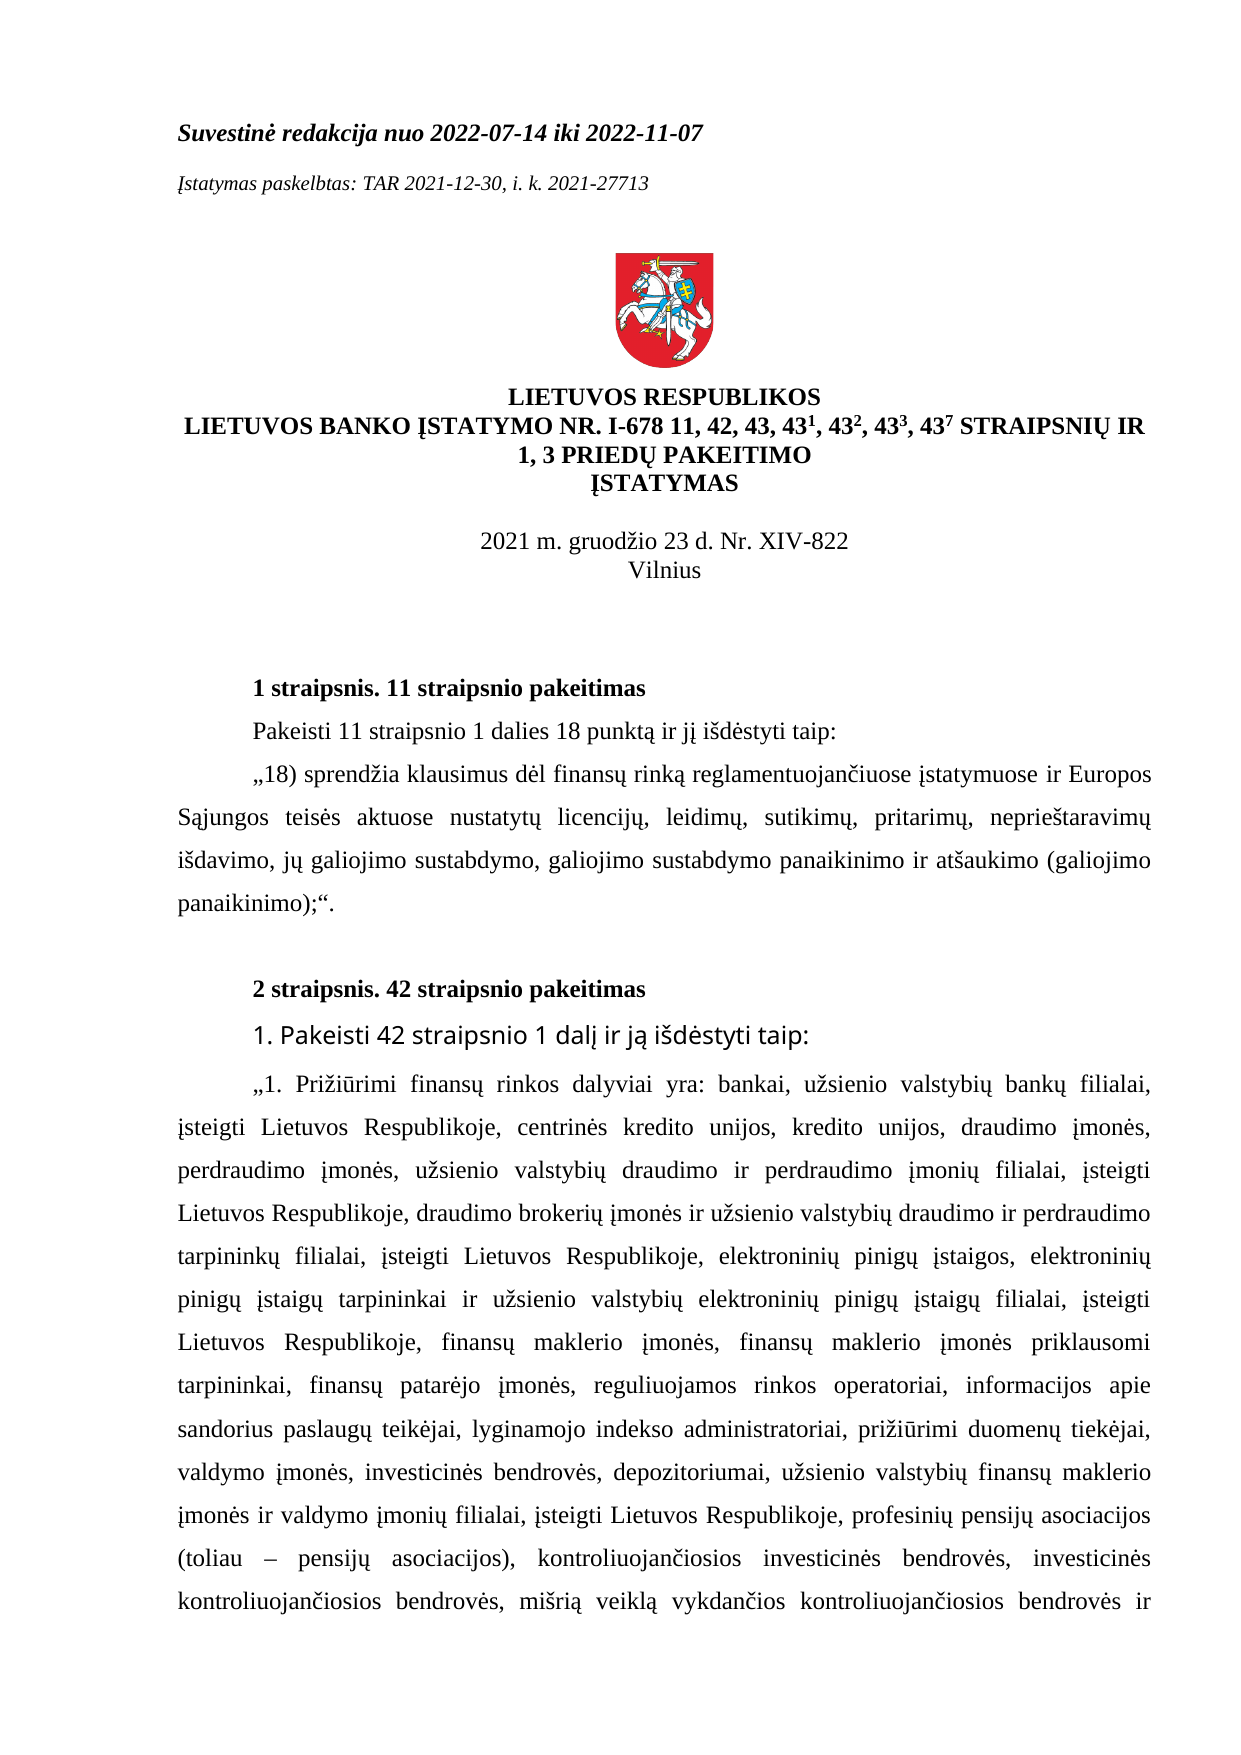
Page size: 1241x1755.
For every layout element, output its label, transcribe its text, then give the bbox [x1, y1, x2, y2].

text 1 straipsnis. 11 straipsnio pakeitimas [177, 673, 1152, 701]
text 2021 m. gruodžio 23 d. Nr. XIV-822 [177, 526, 1152, 555]
text 1. Pakeisti 42 straipsnio 1 dalį ir ją išdėstyti taip: [252, 1018, 1152, 1052]
text ĮSTATYMAS [177, 468, 1152, 497]
text „18) sprendžia klausimus dėl finansų rinką reglamentuojančiuose įstatymuose ir Europos Sąjungos teisės aktuose nustatytų licencijų, leidimų, sutikimų, pritarimų, neprieštaravimų išdavimo, jų galiojimo sustabdymo, galiojimo sustabdymo panaikinimo ir atšaukimo (galiojimo panaikinimo);“. [177, 759, 1152, 917]
text 2 straipsnis. 42 straipsnio pakeitimas [177, 974, 1152, 1003]
text „1. Prižiūrimi finansų rinkos dalyviai yra: bankai, užsienio valstybių bankų filialai, įsteigti Lietuvos Respublikoje, centrinės kredito unijos, kredito unijos, draudimo įmonės, perdraudimo įmonės, užsienio valstybių draudimo ir perdraudimo įmonių filialai, įsteigti Lietuvos Respublikoje, draudimo brokerių įmonės ir užsienio valstybių draudimo ir perdraudimo tarpininkų filialai, įsteigti Lietuvos Respublikoje, elektroninių pinigų įstaigos, elektroninių pinigų įstaigų tarpininkai ir užsienio valstybių elektroninių pinigų įstaigų filialai, įsteigti Lietuvos Respublikoje, finansų maklerio įmonės, finansų maklerio įmonės priklausomi tarpininkai, finansų patarėjo įmonės, reguliuojamos rinkos operatoriai, informacijos apie sandorius paslaugų teikėjai, lyginamojo indekso administratoriai, prižiūrimi duomenų tiekėjai, valdymo įmonės, investicinės bendrovės, depozitoriumai, užsienio valstybių finansų maklerio įmonės ir valdymo įmonių filialai, įsteigti Lietuvos Respublikoje, profesinių pensijų asociacijos (toliau – pensijų asociacijos), kontroliuojančiosios investicinės bendrovės, investicinės kontroliuojančiosios bendrovės, mišrią veiklą vykdančios kontroliuojančiosios bendrovės ir [177, 1069, 1152, 1615]
text Vilnius [177, 555, 1152, 583]
text Suvestinė redakcija nuo 2022-07-14 iki 2022-11-07 [177, 118, 1152, 147]
text LIETUVOS BANKO ĮSTATYMO NR. I-678 11, 42, 43, 431, 432, 433, 437 STRAIPSNIŲ IR 1, 3 PRIEDŲ PAKEITIMO [177, 411, 1152, 468]
text LIETUVOS RESPUBLIKOS [177, 382, 1152, 411]
text Pakeisti 11 straipsnio 1 dalies 18 punktą ir jį išdėstyti taip: [177, 716, 1152, 744]
text Įstatymas paskelbtas: TAR 2021-12-30, i. k. 2021-27713 [177, 171, 1152, 195]
